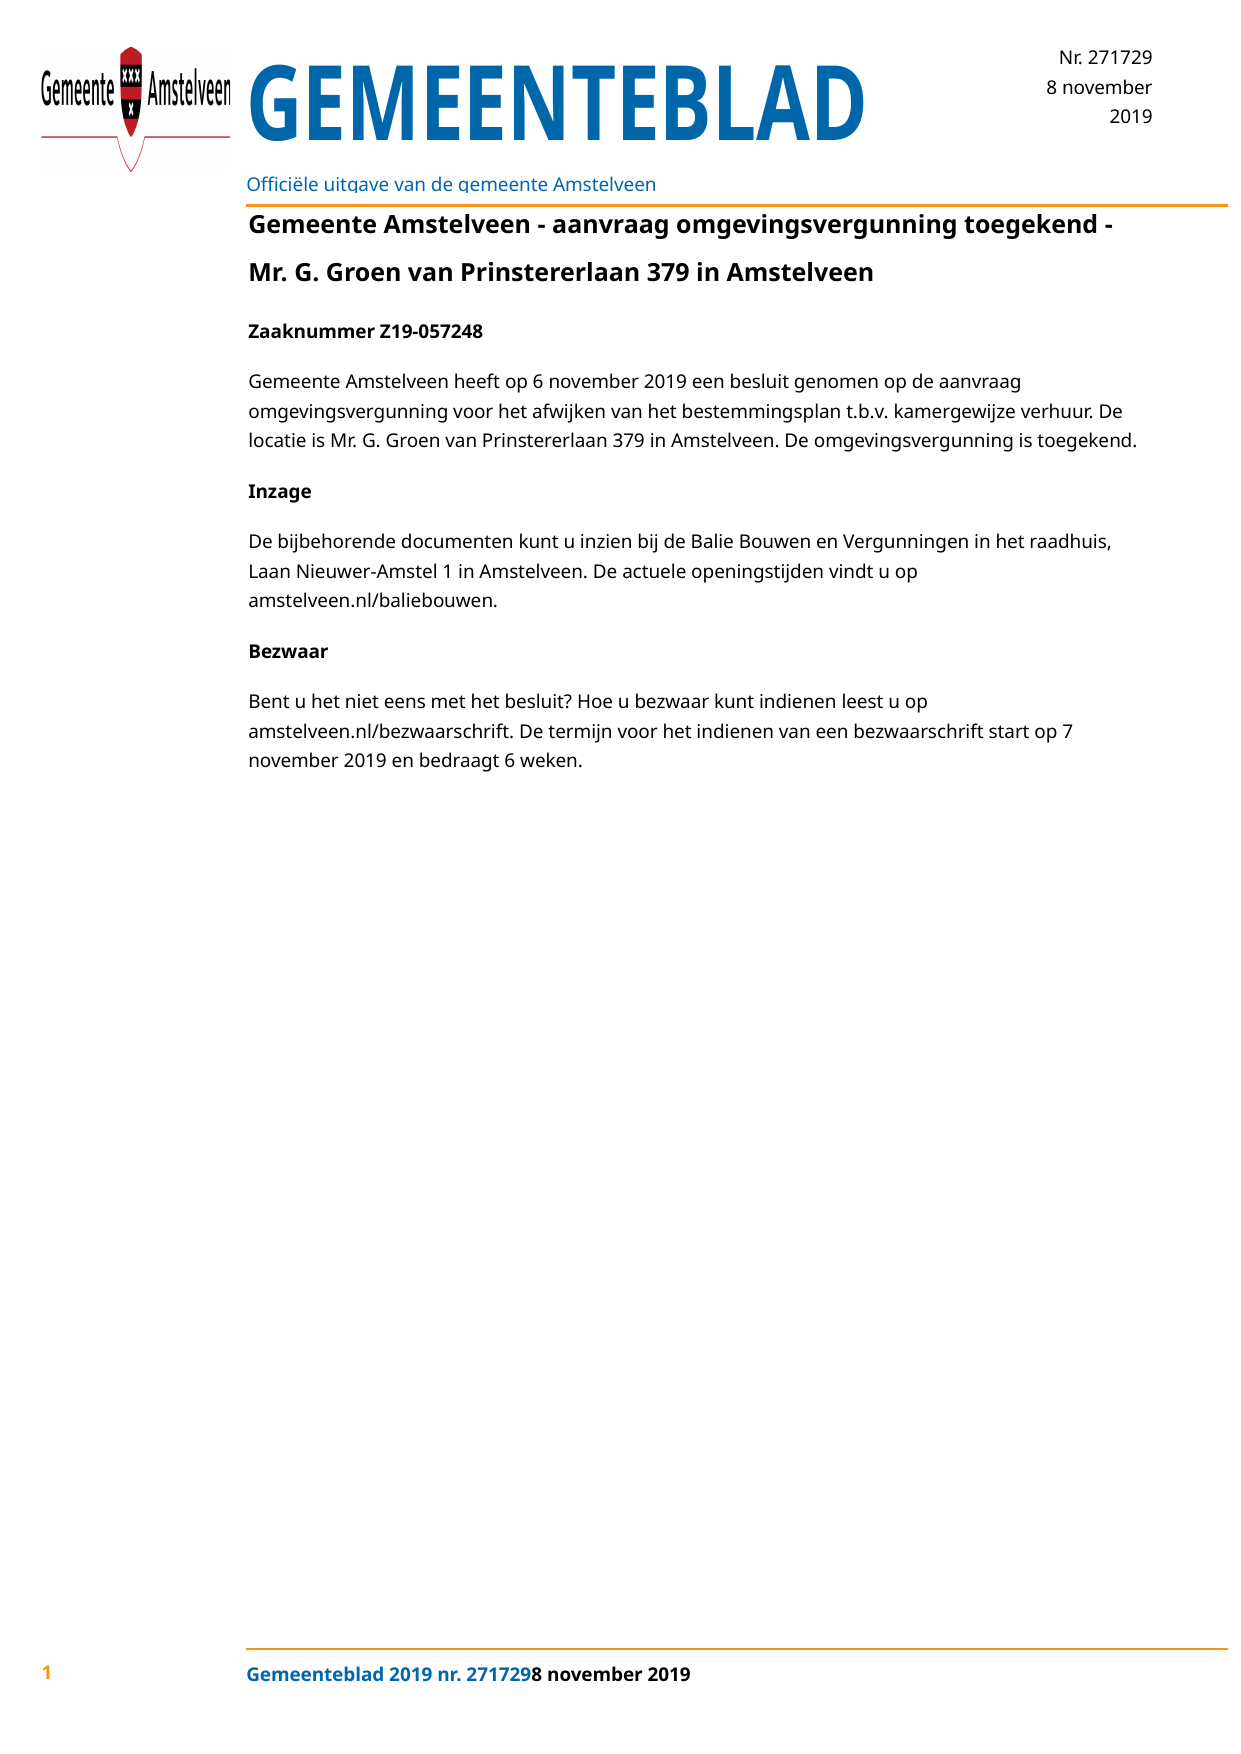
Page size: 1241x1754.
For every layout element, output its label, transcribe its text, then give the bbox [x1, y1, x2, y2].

text De bijbehorende documenten kunt u inzien bij de Balie Bouwen en Vergunningen in het raadhuis, Laan Nieuwer-Amstel 1 in Amstelveen. De actuele openingstijden vindt u op amstelveen.nl/baliebouwen. [248, 528, 1152, 613]
text Gemeente Amstelveen - aanvraag omgevingsvergunning toegekend - Mr. G. Groen van Prinstererlaan 379 in Amstelveen [248, 207, 1152, 288]
text Bezwaar [248, 638, 1152, 664]
picture [41, 47, 231, 172]
text Inzage [248, 478, 1152, 504]
text Zaaknummer Z19-057248 [248, 318, 1152, 344]
text Bent u het niet eens met het besluit? Hoe u bezwaar kunt indienen leest u op amstelveen.nl/bezwaarschrift. De termijn voor het indienen van een bezwaarschrift start op 7 november 2019 en bedraagt 6 weken. [248, 688, 1152, 773]
text Gemeente Amstelveen heeft op 6 november 2019 een besluit genomen op de aanvraag omgevingsvergunning voor het afwijken van het bestemmingsplan t.b.v. kamergewijze verhuur. De locatie is Mr. G. Groen van Prinstererlaan 379 in Amstelveen. De omgevingsvergunning is toegekend. [248, 368, 1152, 453]
